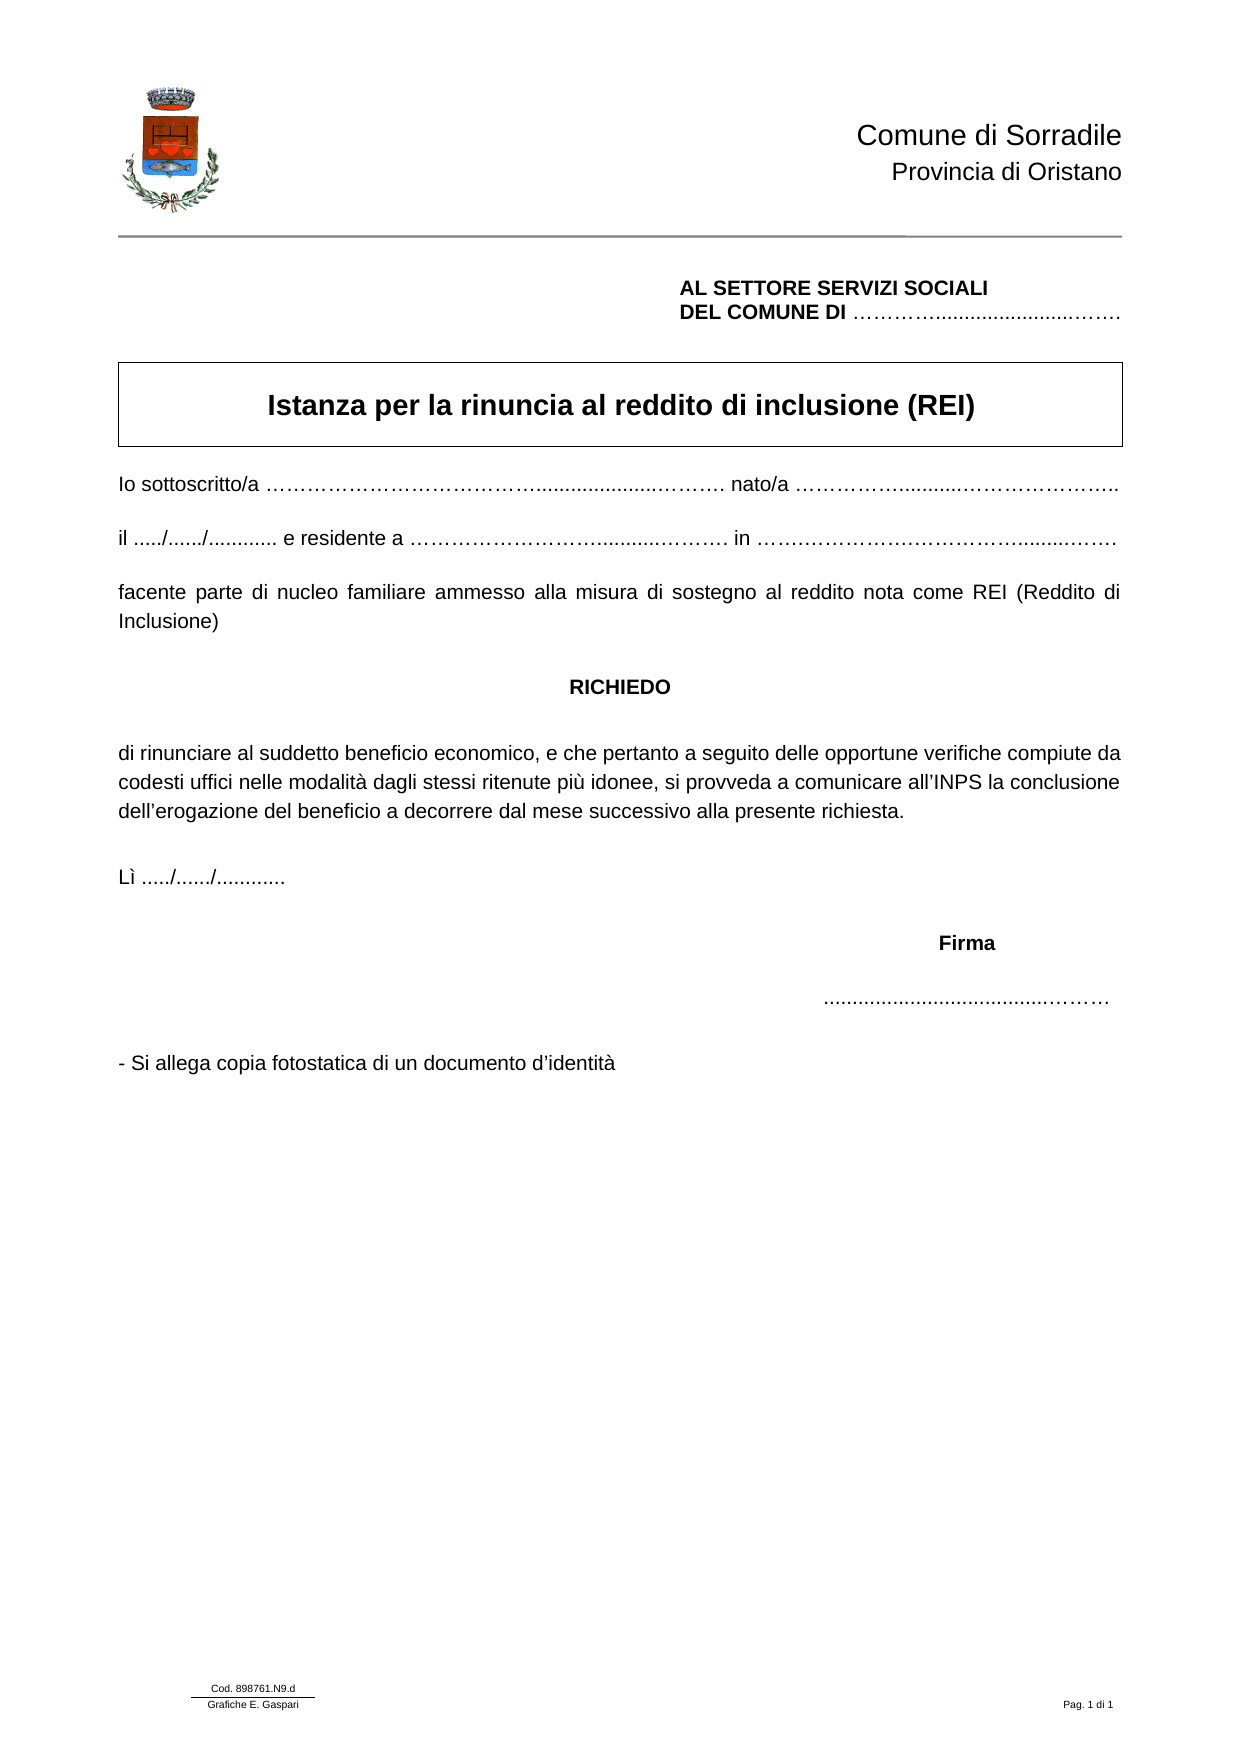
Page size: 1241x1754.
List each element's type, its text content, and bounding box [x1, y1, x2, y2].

text facente parte di nucleo familiare ammesso alla misura di sostegno al reddito nota come REI (Reddito di Inclusione) [118, 580, 1122, 632]
text RICHIEDO [118, 675, 1122, 699]
text di rinunciare al suddetto beneficio economico, e che pertanto a seguito delle opportune verifiche compiute da codesti uffici nelle modalità dagli stessi ritenute più idonee, si provveda a comunicare all’INPS la conclusione dell’erogazione del beneficio a decorrere dal mese successivo alla presente richiesta. [118, 741, 1122, 822]
text .......................................……… [812, 985, 1122, 1009]
text il ...../....../............ e residente a ………………………...........………. in …….…………….…………….........……. [118, 526, 1122, 550]
text - Si allega copia fotostatica di un documento d’identità [118, 1051, 1122, 1075]
text Lì ...../....../............ [118, 865, 1122, 889]
text Io sottoscritto/a ………………………………….....................………. nato/a ……………...........………………….. [118, 472, 1122, 496]
text Firma [812, 931, 1122, 955]
table_header Istanza per la rinuncia al reddito di inclusione (REI) [119, 363, 1122, 446]
text AL SETTORE SERVIZI SOCIALI DEL COMUNE DI …………........................……. [679, 276, 1122, 324]
picture [122, 87, 224, 219]
text Provincia di Oristano [224, 157, 1122, 185]
text Comune di Sorradile [224, 118, 1122, 152]
